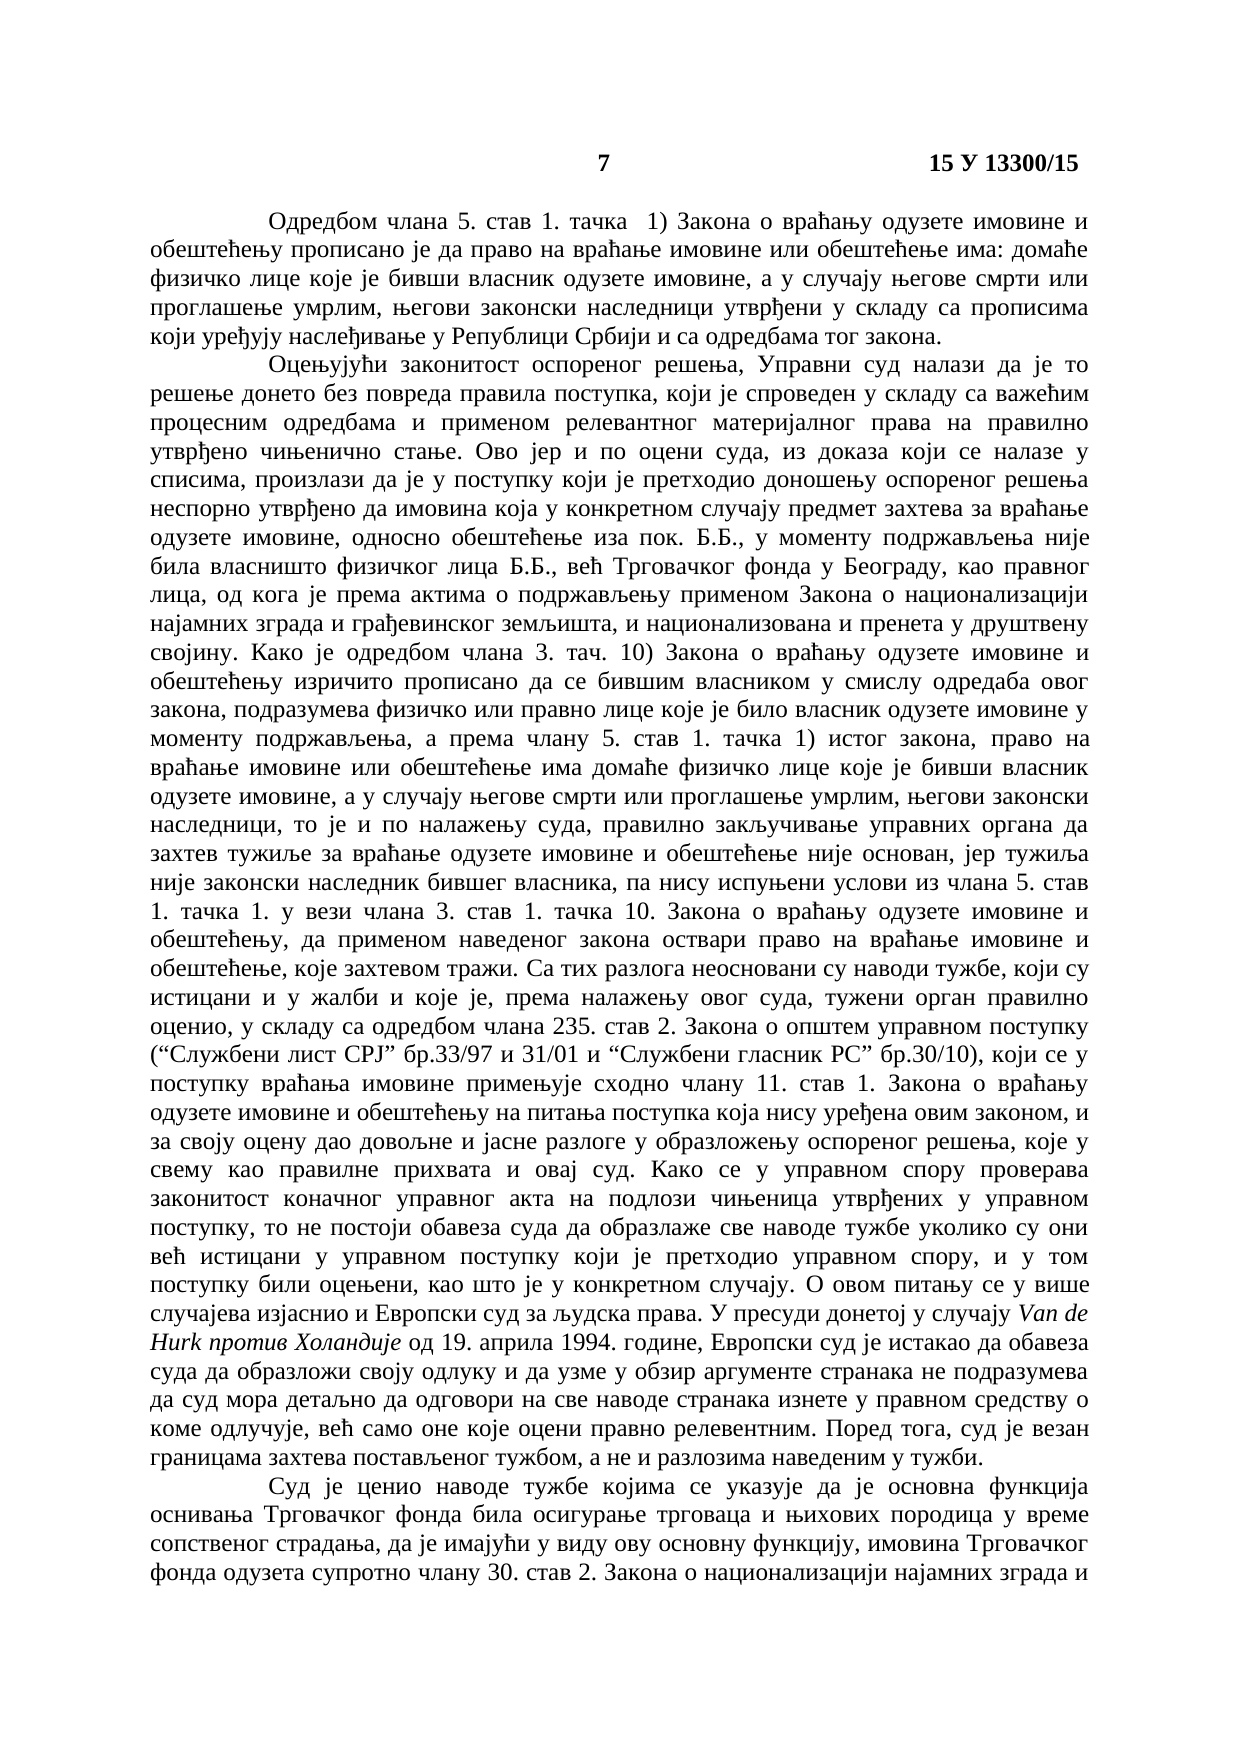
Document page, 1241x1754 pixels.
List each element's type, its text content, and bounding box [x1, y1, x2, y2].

text Оцењујући законитост оспореног решења, Управни суд налази да је то решење донето без повреда правила поступка, који је спроведен у складу са важећим процесним одредбама и применом релевантног материјалног права на правилно утврђено чињенично стање. Ово јер и по оцени суда, из доказа који се налазе у списима, произлази да је у поступку који је претходио доношењу оспореног решења неспорно утврђено да имовина која у конкретном случају предмет захтева за враћање одузете имовине, односно обештећење иза пок. Б.Б., у моменту подржављења није била власништо физичког лица Б.Б., већ Трговачког фонда у Београду, као правног лица, од кога је према актима о подржављењу применом Закона о национализацији најамних зграда и грађевинског земљишта, и национализована и пренета у друштвену својину. Како је одредбом члана 3. тач. 10) Закона о враћању одузете имовине и обештећењу изричито прописано да се бившим власником у смислу одредаба овог закона, подразумева физичко или правно лице које је било власник одузете имовине у моменту подржављења, а према члану 5. став 1. тачка 1) истог закона, право на враћање имовине или обештећење има домаће физичко лице које је бивши власник одузете имовине, а у случају његове смрти или проглашење умрлим, његови законски наследници, то је и по налажењу суда, правилно закључивање управних органа да захтев тужиље за враћање одузете имовине и обештећење није основан, јер тужиља није законски наследник бившег власника, па нису испуњени услови из члана 5. став 1. тачка 1. у вези члана 3. став 1. тачка 10. Закона о враћању одузете имовине и обештећењу, да применом наведеног закона оствари право на враћање имовине и обештећење, које захтевом тражи. Са тих разлога неосновани су наводи тужбе, који су истицани и у жалби и које је, према налажењу овог суда, тужени орган правилно оценио, у складу са одредбом члана 235. став 2. Закона о општем управном поступку (“Службени лист СРЈ” бр.33/97 и 31/01 и “Службени гласник РС” бр.30/10), који се у поступку враћања имовине примењује сходно члану 11. став 1. Закона о враћању одузете имовине и обештећењу на питања поступка која нису уређена овим законом, и за своју оцену дао довољне и јасне разлоге у образложењу оспореног решења, које у свему као правилне прихвата и овај суд. Како се у управном спору проверава законитост коначног управног акта на подлози чињеница утврђених у управном поступку, то не постоји обавеза суда да образлаже све наводе тужбе уколико су они већ истицани у управном поступку који је претходио управном спору, и у том поступку били оцењени, као што је у конкретном случају. О овом питању се у више случајева изјаснио и Европски суд за људска права. У пресуди донетој у случају Van de Hurk против Холандије од 19. априла 1994. године, Европски суд је истакао да обавеза суда да образложи своју одлуку и да узме у обзир аргументе странака не подразумева да суд мора детаљно да одговори на све наводе странака изнете у правном средству о коме одлучује, већ само оне које оцени правно релевентним. Поред тога, суд је везан границама захтева постављеног тужбом, а не и разлозима наведеним у тужби. [150, 349, 1090, 1471]
text Суд је ценио наводе тужбе којима се указује да је основна функција оснивања Трговачког фонда била осигурање трговаца и њихових породица у време сопственог страдања, да је имајући у виду ову основну функцију, имовина Трговачког фонда одузета супротно члану 30. став 2. Закона о национализацији најамних зграда и [150, 1471, 1090, 1586]
text Одредбом члана 5. став 1. тачка 1) Закона о враћању одузете имовине и обештећењу прописано је да право на враћање имовине или обештећење има: домаће физичко лице које је бивши власник одузете имовине, а у случају његове смрти или проглашење умрлим, његови законски наследници утврђени у складу са прописима који уређују наслеђивање у Републици Србији и са одредбама тог закона. [150, 206, 1090, 349]
